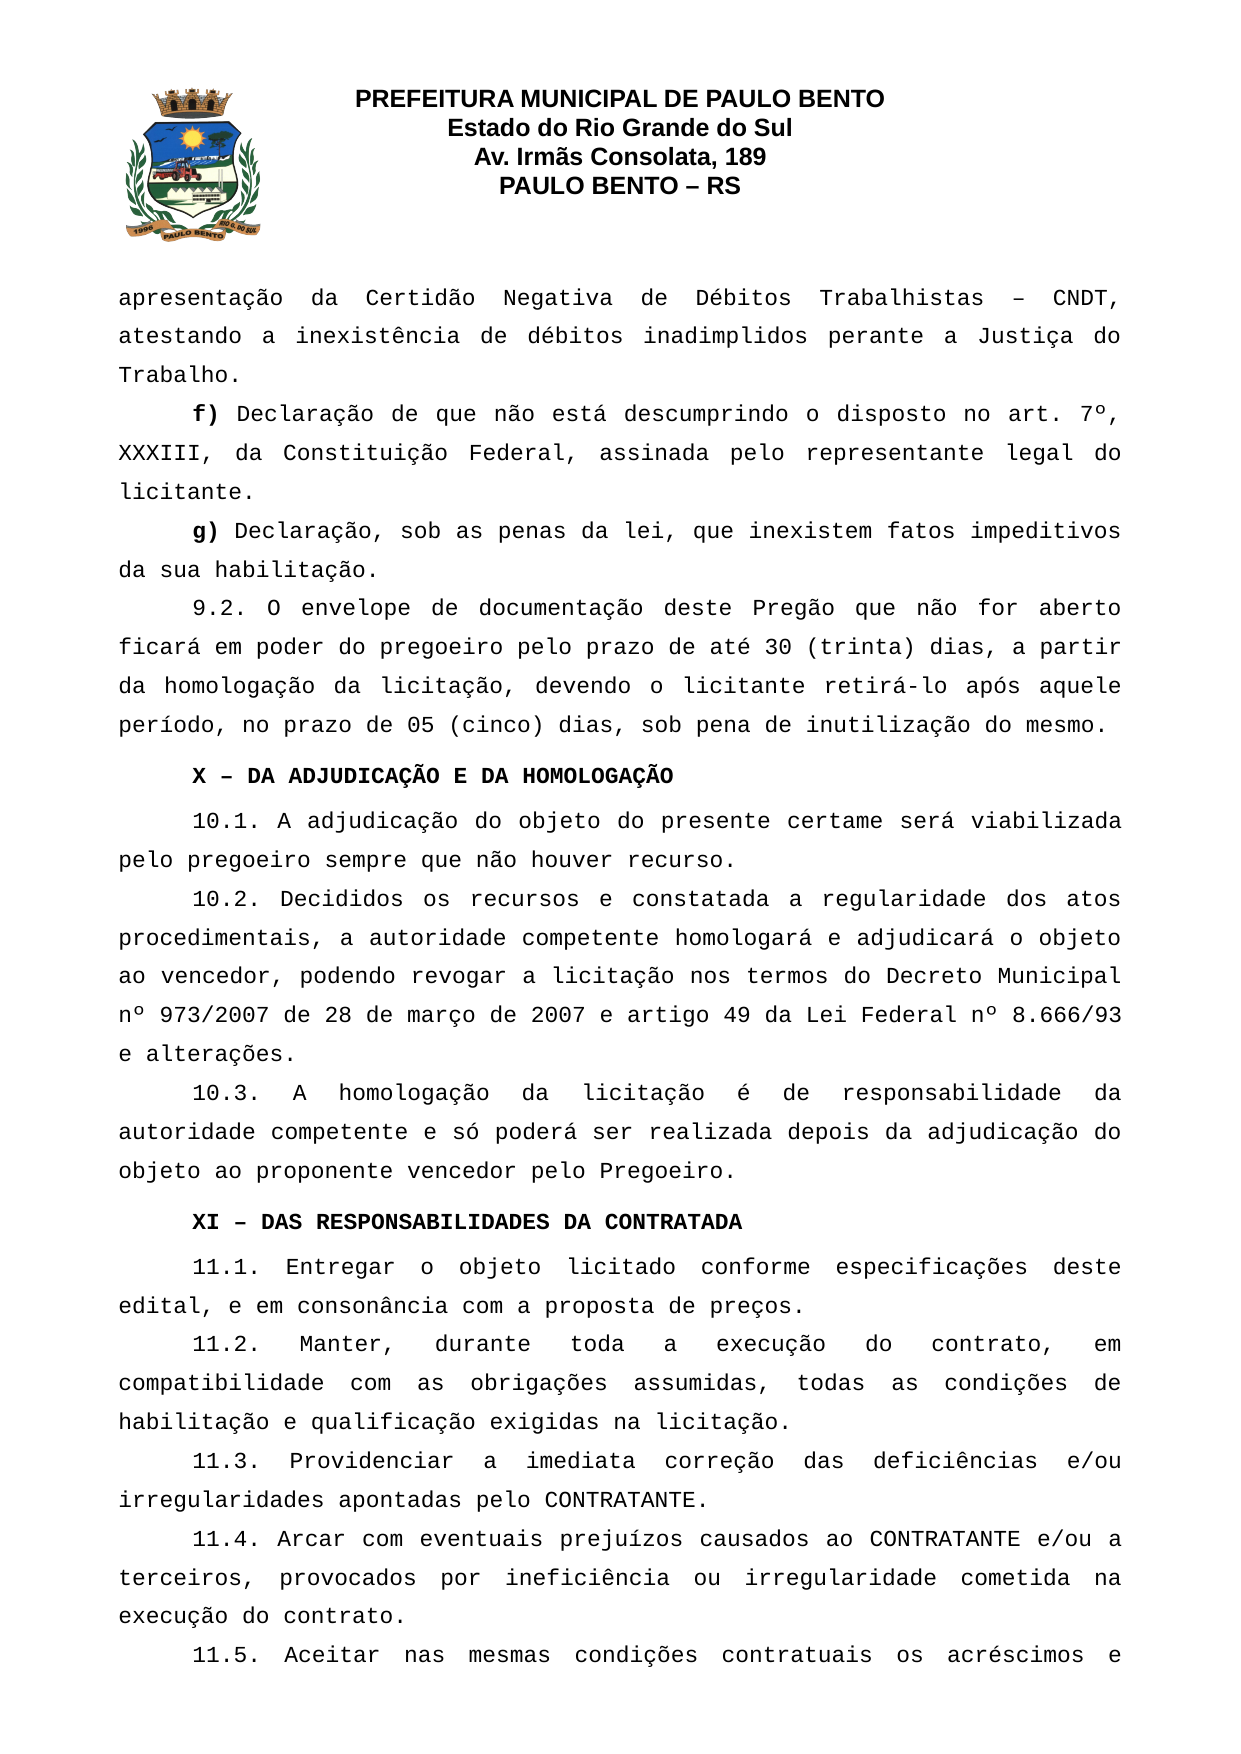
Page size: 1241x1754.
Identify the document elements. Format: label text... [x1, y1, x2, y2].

text 11.4. Arcar com eventuais prejuízos causados ao CONTRATANTE e/ou a terceiros, provocados por ineficiência ou irregularidade cometida na execução do contrato. [118, 1527, 1122, 1631]
text f) Declaração de que não está descumprindo o disposto no art. 7º, XXXIII, da Constituição Federal, assinada pelo representante legal do licitante. [118, 402, 1122, 506]
text 10.2. Decididos os recursos e constatada a regularidade dos atos procedimentais, a autoridade competente homologará e adjudicará o objeto ao vencedor, podendo revogar a licitação nos termos do Decreto Municipal nº 973/2007 de 28 de março de 2007 e artigo 49 da Lei Federal nº 8.666/93 e alterações. [118, 887, 1122, 1068]
text XI – DAS RESPONSABILIDADES DA CONTRATADA [118, 1210, 1122, 1236]
text 11.1. Entregar o objeto licitado conforme especificações deste edital, e em consonância com a proposta de preços. [118, 1255, 1122, 1320]
text 9.2. O envelope de documentação deste Pregão que não for aberto ficará em poder do pregoeiro pelo prazo de até 30 (trinta) dias, a partir da homologação da licitação, devendo o licitante retirá-lo após aquele período, no prazo de 05 (cinco) dias, sob pena de inutilização do mesmo. [118, 597, 1122, 739]
text 10.1. A adjudicação do objeto do presente certame será viabilizada pelo pregoeiro sempre que não houver recurso. [118, 809, 1122, 874]
text 10.3. A homologação da licitação é de responsabilidade da autoridade competente e só poderá ser realizada depois da adjudicação do objeto ao proponente vencedor pelo Pregoeiro. [118, 1081, 1122, 1185]
text X – DA ADJUDICAÇÃO E DA HOMOLOGAÇÃO [118, 764, 1122, 791]
text 11.3. Providenciar a imediata correção das deficiências e/ou irregularidades apontadas pelo CONTRATANTE. [118, 1449, 1122, 1514]
text 11.5. Aceitar nas mesmas condições contratuais os acréscimos e [118, 1644, 1122, 1669]
text apresentação da Certidão Negativa de Débitos Trabalhistas – CNDT, atestando a inexistência de débitos inadimplidos perante a Justiça do Trabalho. [118, 286, 1122, 389]
picture [125, 87, 261, 242]
text g) Declaração, sob as penas da lei, que inexistem fatos impeditivos da sua habilitação. [118, 519, 1122, 584]
text 11.2. Manter, durante toda a execução do contrato, em compatibilidade com as obrigações assumidas, todas as condições de habilitação e qualificação exigidas na licitação. [118, 1333, 1122, 1436]
